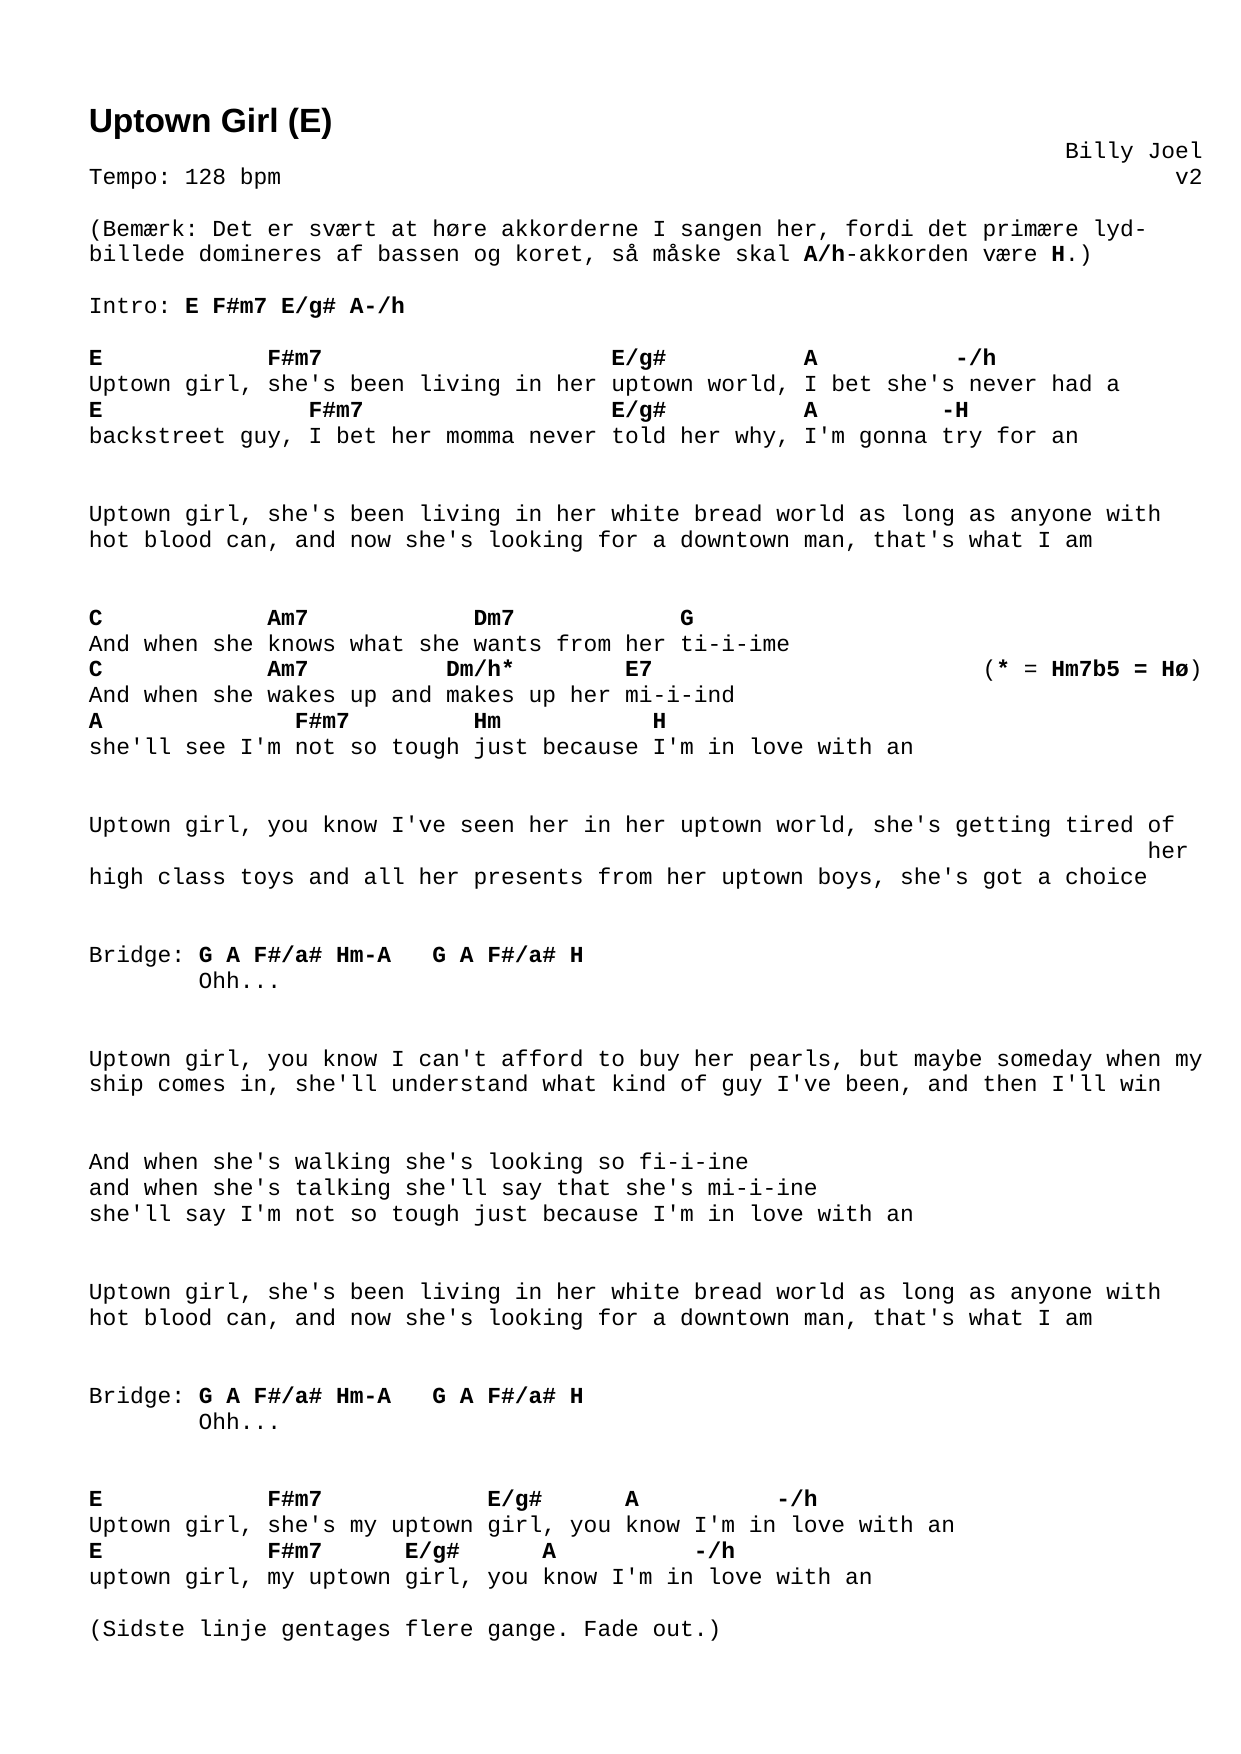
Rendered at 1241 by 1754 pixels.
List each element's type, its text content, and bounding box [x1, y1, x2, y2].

text C Am7 Dm/h* E7 (* = Hm7b5 = Hø) [88, 658, 1211, 684]
text (Bemærk: Det er svært at høre akkorderne I sangen her, fordi det primære lyd­billede domineres af bassen og koret, så måske skal A/h-akkorden være H.) [88, 217, 1211, 269]
text E F#m7 E/g# A -/h [88, 1540, 1211, 1566]
text Billy Joel [88, 139, 1211, 165]
text Uptown girl, she's been living in her uptown world, I bet she's never had a [88, 372, 1211, 398]
text Uptown girl, you know I can't afford to buy her pearls, but maybe someday when my [88, 1047, 1211, 1073]
text hot blood can, and now she's looking for a downtown man, that's what I am [88, 528, 1211, 554]
text And when she wakes up and makes up her mi-i-ind [88, 684, 1211, 710]
text Ohh... [88, 1410, 1211, 1436]
text Intro: E F#m7 E/g# A-/h [88, 295, 1211, 321]
text ship comes in, she'll understand what kind of guy I've been, and then I'll win [88, 1073, 1211, 1099]
text E F#m7 E/g# A -/h [88, 347, 1211, 372]
text her [88, 839, 1211, 865]
text she'll say I'm not so tough just because I'm in love with an [88, 1202, 1211, 1228]
text Bridge: G A F#/a# Hm-A G A F#/a# H [88, 943, 1211, 969]
text Tempo: 128 bpm v2 [88, 165, 1211, 191]
text she'll see I'm not so tough just because I'm in love with an [88, 736, 1211, 762]
subtitle Uptown Girl (E) [88, 100, 1211, 139]
text A F#m7 Hm H [88, 710, 1211, 736]
text Uptown girl, she's been living in her white bread world as long as anyone with [88, 1280, 1211, 1306]
text And when she's walking she's looking so fi-i-ine [88, 1151, 1211, 1177]
text C Am7 Dm7 G [88, 606, 1211, 632]
text Bridge: G A F#/a# Hm-A G A F#/a# H [88, 1384, 1211, 1410]
text (Sidste linje gentages flere gange. Fade out.) [88, 1617, 1211, 1643]
text E F#m7 E/g# A -H [88, 398, 1211, 424]
text high class toys and all her presents from her uptown boys, she's got a choice [88, 865, 1211, 891]
text Uptown girl, she's my uptown girl, you know I'm in love with an [88, 1514, 1211, 1540]
text and when she's talking she'll say that she's mi-i-ine [88, 1177, 1211, 1202]
text Ohh... [88, 969, 1211, 995]
text Uptown girl, you know I've seen her in her uptown world, she's getting tired of [88, 813, 1211, 839]
text backstreet guy, I bet her momma never told her why, I'm gonna try for an [88, 424, 1211, 450]
text Uptown girl, she's been living in her white bread world as long as anyone with [88, 502, 1211, 528]
text And when she knows what she wants from her ti-i-ime [88, 632, 1211, 658]
text hot blood can, and now she's looking for a downtown man, that's what I am [88, 1306, 1211, 1332]
text uptown girl, my uptown girl, you know I'm in love with an [88, 1566, 1211, 1592]
text E F#m7 E/g# A -/h [88, 1488, 1211, 1514]
